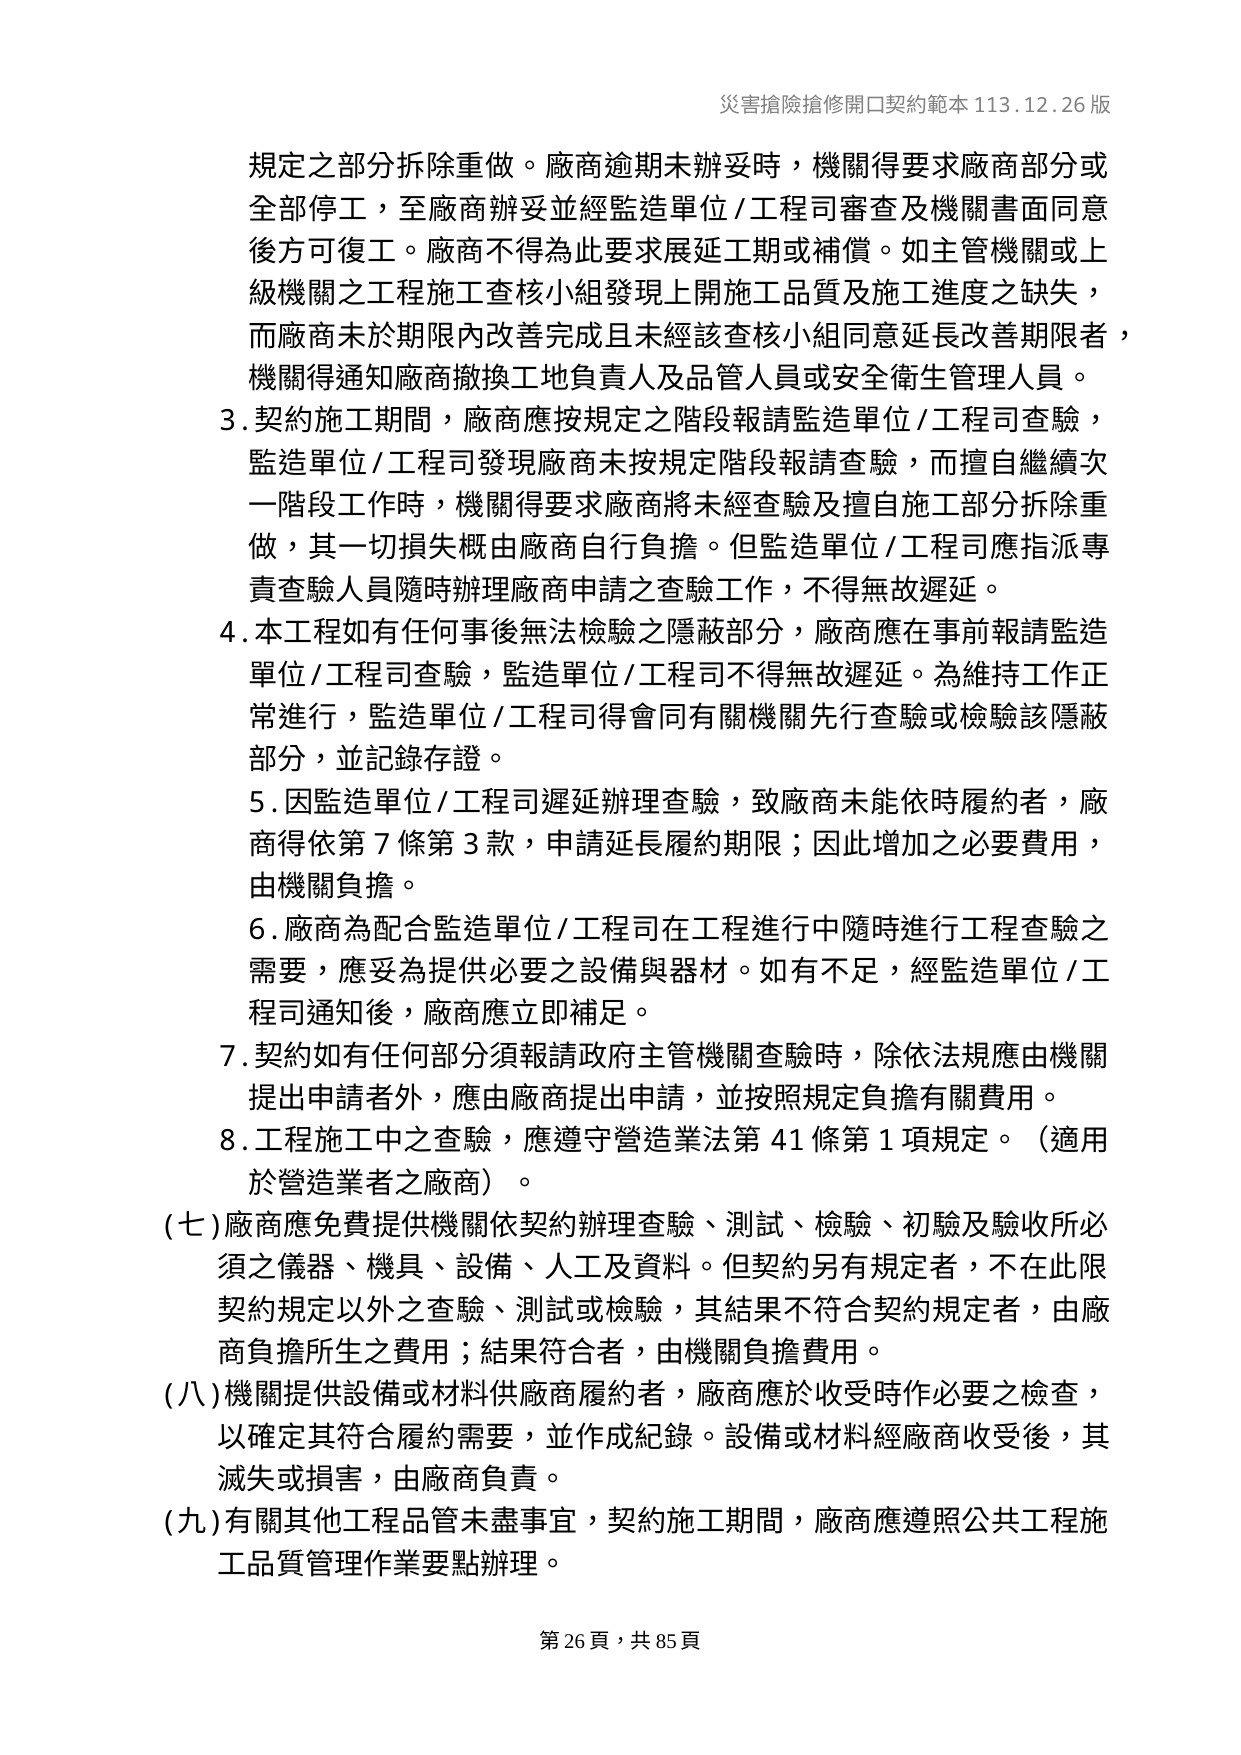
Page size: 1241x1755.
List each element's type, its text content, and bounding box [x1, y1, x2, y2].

text 5.因監造單位/工程司遲延辦理查驗，致廠商未能依時履約者，廠商得依第7條第3款，申請延長履約期限；因此增加之必要費用，由機關負擔。 [248, 778, 1110, 905]
text (八)機關提供設備或材料供廠商履約者，廠商應於收受時作必要之檢查，以確定其符合履約需要，並作成紀錄。設備或材料經廠商收受後，其滅失或損害，由廠商負責。 [159, 1371, 1110, 1498]
text 6.廠商為配合監造單位/工程司在工程進行中隨時進行工程查驗之需要，應妥為提供必要之設備與器材。如有不足，經監造單位/工程司通知後，廠商應立即補足。 [248, 905, 1110, 1032]
text 2.監造單位/工程司如發現廠商工作品質不符合契約規定，或有不當措施將危及工程之安全時，得通知廠商限期改善、改正或將不符規定之部分拆除重做。廠商逾期未辦妥時，機關得要求廠商部分或全部停工，至廠商辦妥並經監造單位/工程司審查及機關書面同意後方可復工。廠商不得為此要求展延工期或補償。如主管機關或上級機關之工程施工查核小組發現上開施工品質及施工進度之缺失，而廠商未於期限內改善完成且未經該查核小組同意延長改善期限者，機關得通知廠商撤換工地負責人及品管人員或安全衛生管理人員。 [248, 143, 1110, 397]
text 4.本工程如有任何事後無法檢驗之隱蔽部分，廠商應在事前報請監造單位/工程司查驗，監造單位/工程司不得無故遲延。為維持工作正常進行，監造單位/工程司得會同有關機關先行查驗或檢驗該隱蔽部分，並記錄存證。 [218, 609, 1110, 778]
text 7.契約如有任何部分須報請政府主管機關查驗時，除依法規應由機關提出申請者外，應由廠商提出申請，並按照規定負擔有關費用。 [218, 1032, 1110, 1117]
text 3.契約施工期間，廠商應按規定之階段報請監造單位/工程司查驗，監造單位/工程司發現廠商未按規定階段報請查驗，而擅自繼續次一階段工作時，機關得要求廠商將未經查驗及擅自施工部分拆除重做，其一切損失概由廠商自行負擔。但監造單位/工程司應指派專責查驗人員隨時辦理廠商申請之查驗工作，不得無故遲延。 [218, 397, 1110, 609]
text (九)有關其他工程品管未盡事宜，契約施工期間，廠商應遵照公共工程施工品質管理作業要點辦理。 [159, 1498, 1110, 1583]
text 8.工程施工中之查驗，應遵守營造業法第41條第1項規定。（適用於營造業者之廠商）。 [218, 1117, 1110, 1202]
text (七)廠商應免費提供機關依契約辦理查驗、測試、檢驗、初驗及驗收所必須之儀器、機具、設備、人工及資料。但契約另有規定者，不在此限。契約規定以外之查驗、測試或檢驗，其結果不符合契約規定者，由廠商負擔所生之費用；結果符合者，由機關負擔費用。 [159, 1202, 1110, 1371]
